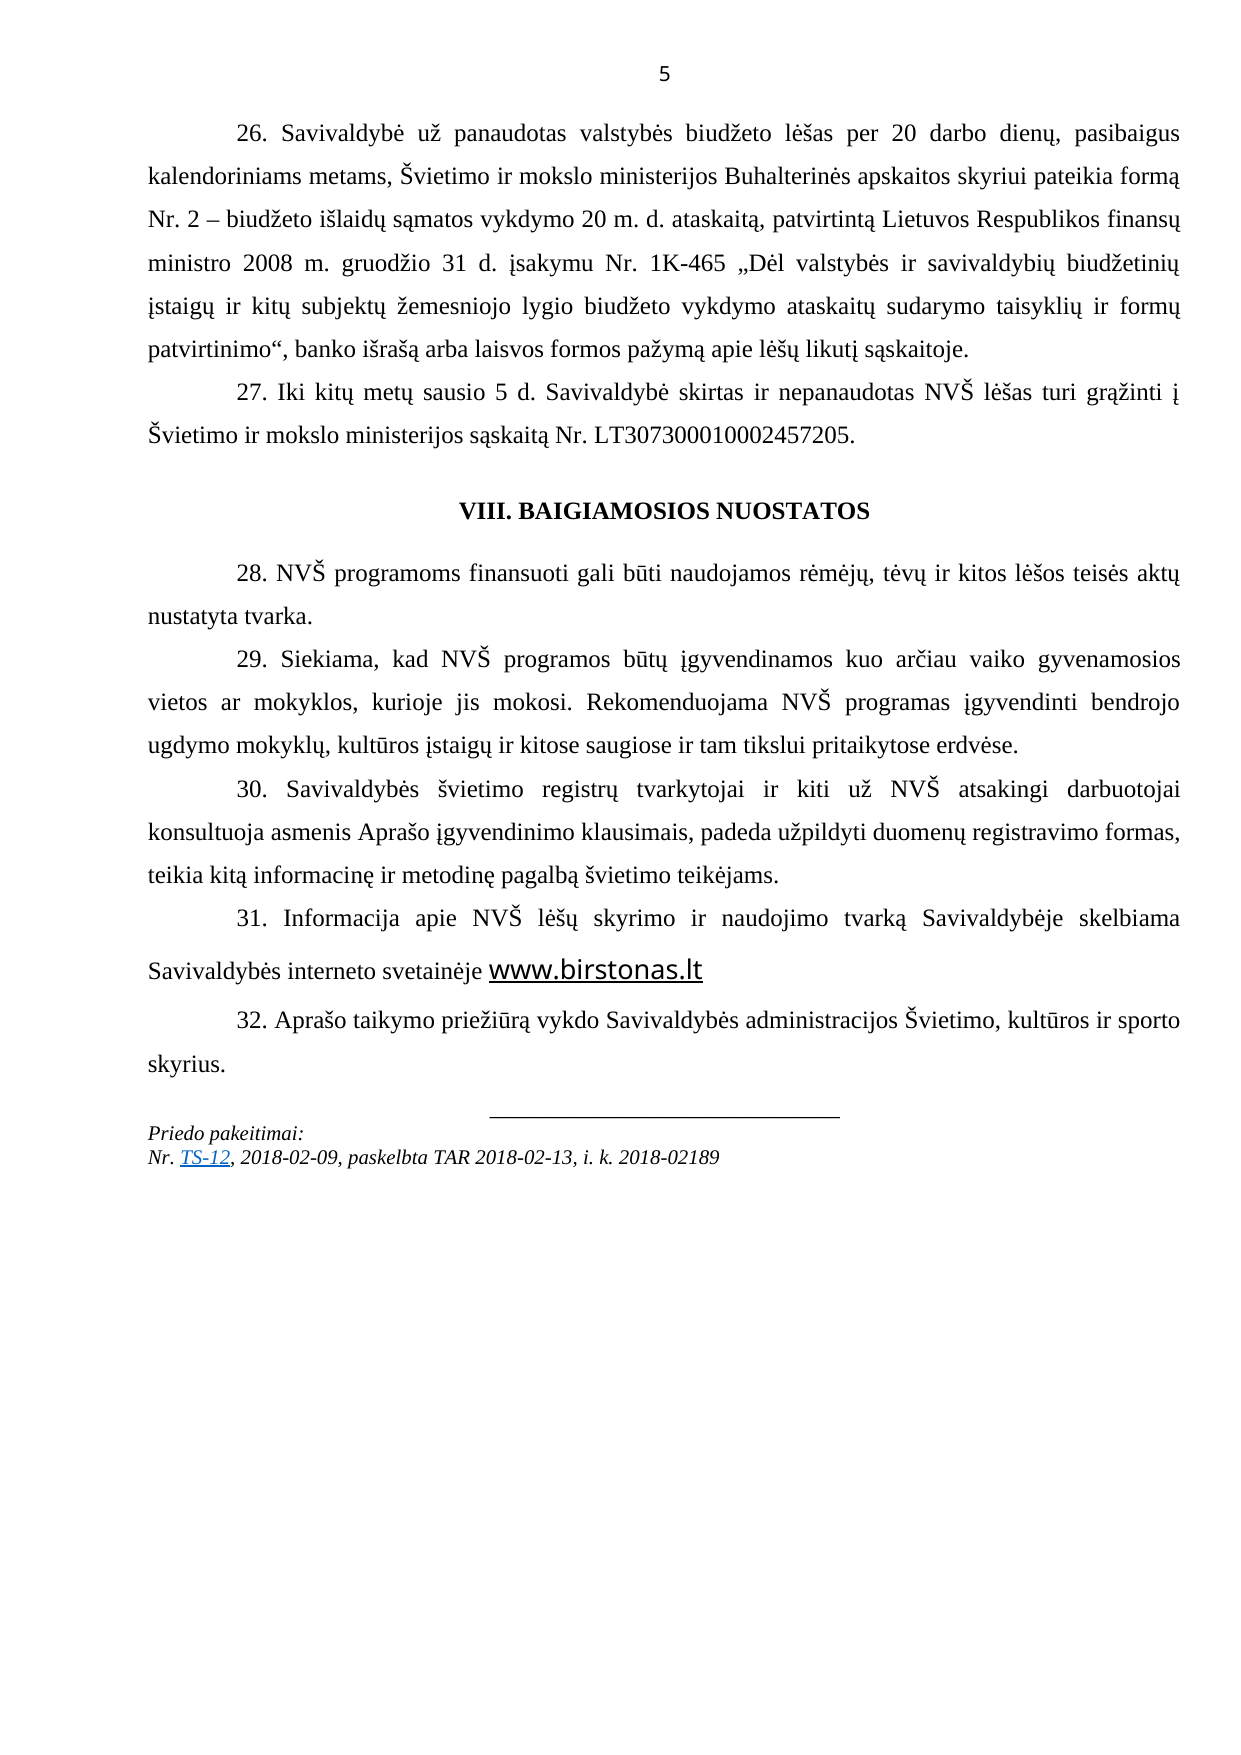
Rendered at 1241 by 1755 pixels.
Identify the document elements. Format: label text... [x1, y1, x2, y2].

text 29. Siekiama, kad NVŠ programos būtų įgyvendinamos kuo arčiau vaiko gyvenamosios vietos ar mokyklos, kurioje jis mokosi. Rekomenduojama NVŠ programas įgyvendinti bendrojo ugdymo mokyklų, kultūros įstaigų ir kitose saugiose ir tam tikslui pritaikytose erdvėse. [148, 644, 1181, 759]
text 30. Savivaldybės švietimo registrų tvarkytojai ir kiti už NVŠ atsakingi darbuotojai konsultuoja asmenis Aprašo įgyvendinimo klausimais, padeda užpildyti duomenų registravimo formas, teikia kitą informacinę ir metodinę pagalbą švietimo teikėjams. [148, 774, 1181, 889]
text 26. Savivaldybė už panaudotas valstybės biudžeto lėšas per 20 darbo dienų, pasibaigus kalendoriniams metams, Švietimo ir mokslo ministerijos Buhalterinės apskaitos skyriui pateikia formą Nr. 2 – biudžeto išlaidų sąmatos vykdymo 20 m. d. ataskaitą, patvirtintą Lietuvos Respublikos finansų ministro 2008 m. gruodžio 31 d. įsakymu Nr. 1K-465 „Dėl valstybės ir savivaldybių biudžetinių įstaigų ir kitų subjektų žemesniojo lygio biudžeto vykdymo ataskaitų sudarymo taisyklių ir formų patvirtinimo“, banko išrašą arba laisvos formos pažymą apie lėšų likutį sąskaitoje. [148, 118, 1181, 363]
text VIII. BAIGIAMOSIOS NUOSTATOS [148, 496, 1181, 525]
text 28. NVŠ programoms finansuoti gali būti naudojamos rėmėjų, tėvų ir kitos lėšos teisės aktų nustatyta tvarka. [148, 558, 1181, 630]
text ____________________________ [148, 1092, 1181, 1121]
text 32. Aprašo taikymo priežiūrą vykdo Savivaldybės administracijos Švietimo, kultūros ir sporto skyrius. [148, 1006, 1181, 1077]
text 31. Informacija apie NVŠ lėšų skyrimo ir naudojimo tvarką Savivaldybėje skelbiama Savivaldybės interneto svetainėje www.birstonas.lt [148, 903, 1181, 987]
text Nr. TS-12, 2018-02-09, paskelbta TAR 2018-02-13, i. k. 2018-02189 [148, 1144, 1181, 1169]
text Priedo pakeitimai: [148, 1121, 1181, 1144]
text 27. Iki kitų metų sausio 5 d. Savivaldybė skirtas ir nepanaudotas NVŠ lėšas turi grąžinti į Švietimo ir mokslo ministerijos sąskaitą Nr. LT307300010002457205. [148, 377, 1181, 449]
